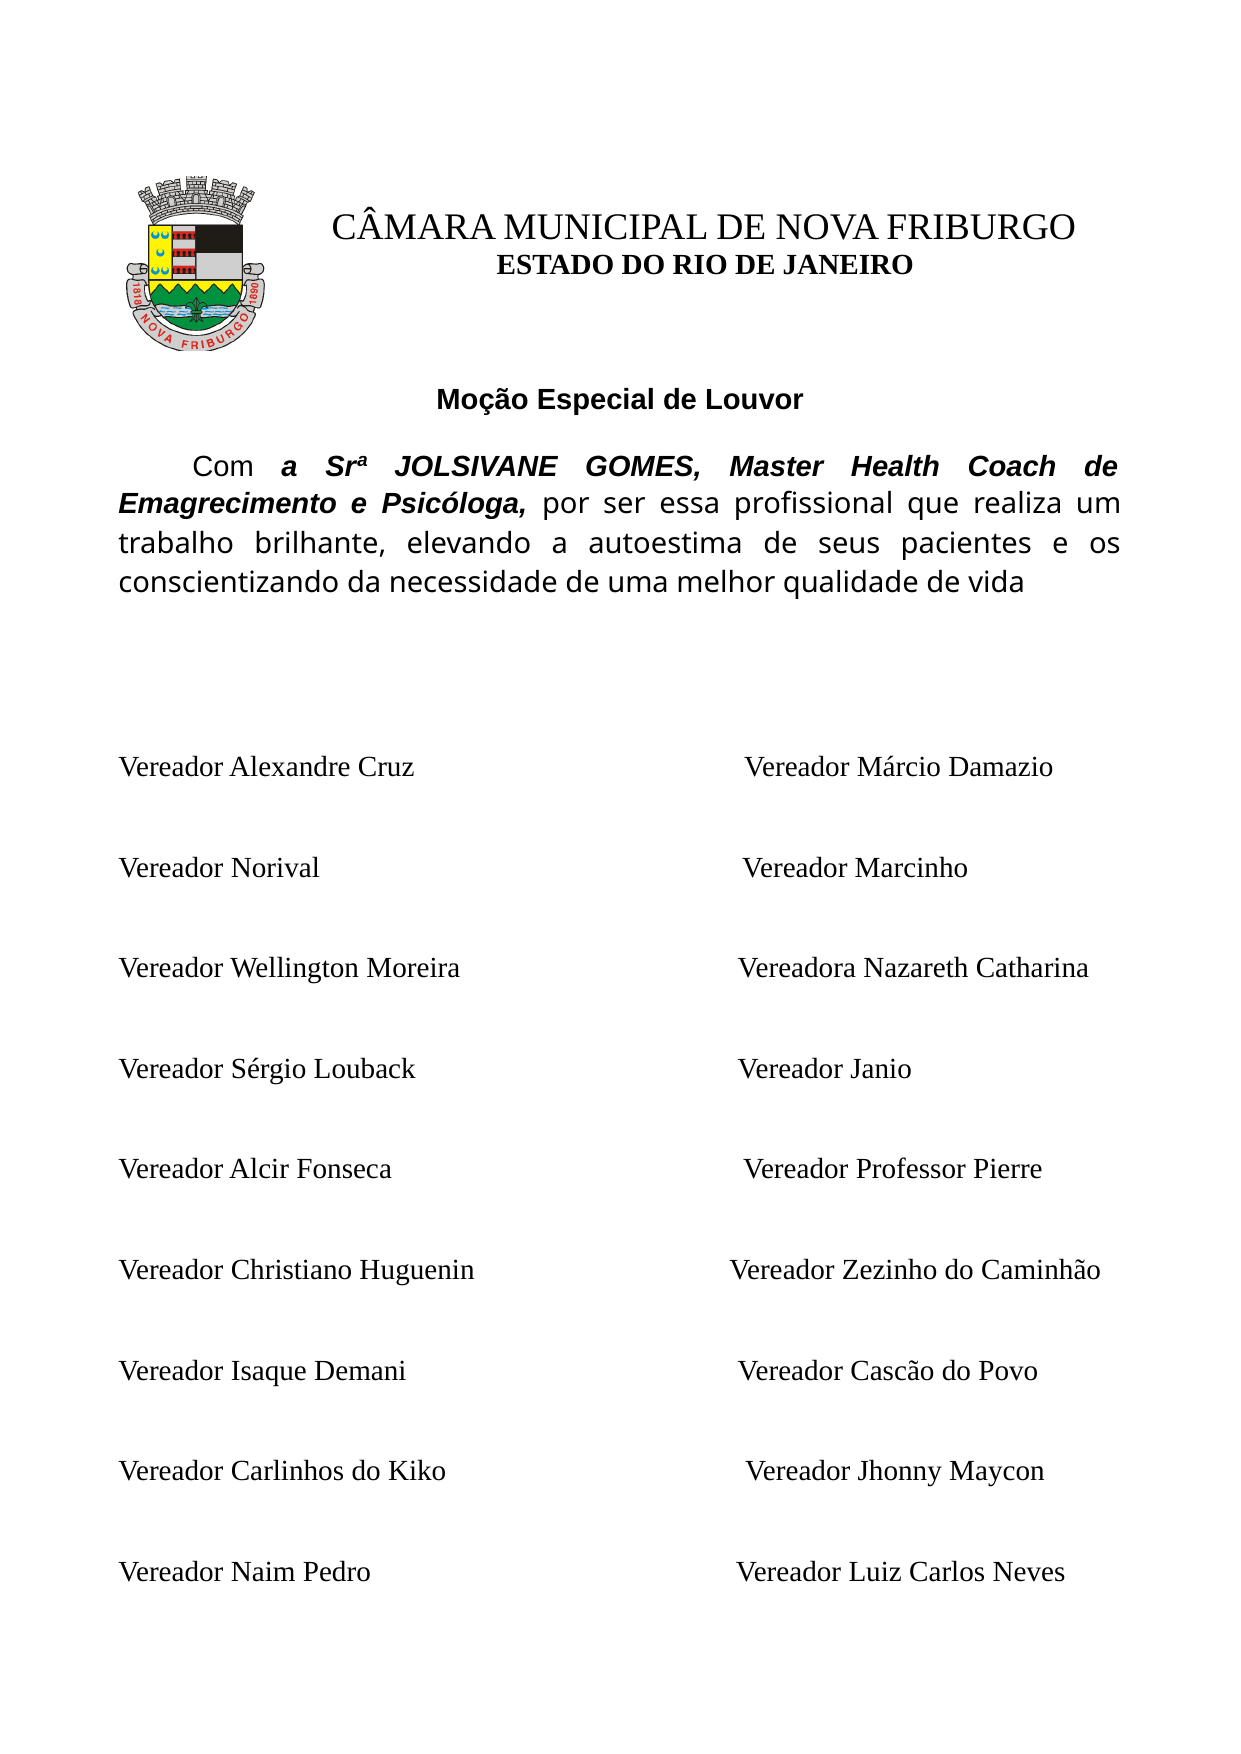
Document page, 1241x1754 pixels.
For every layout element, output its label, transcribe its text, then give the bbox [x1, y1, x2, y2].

text Vereador Carlinhos do Kiko Vereador Jhonny Maycon [118, 1453, 1122, 1487]
text Vereador Alcir Fonseca Vereador Professor Pierre [118, 1152, 1122, 1185]
text Com a Srª JOLSIVANE GOMES, Master Health Coach de Emagrecimento e Psicóloga, por ser essa profissional que realiza um trabalho brilhante, elevando a autoestima de seus pacientes e os conscientizando da necessidade de uma melhor qualidade de vida [118, 449, 1122, 601]
text CÂMARA MUNICIPAL DE NOVA FRIBURGO [267, 204, 1122, 247]
text Vereador Alexandre Cruz Vereador Márcio Damazio [118, 749, 1122, 783]
text Vereador Norival Vereador Marcinho [118, 850, 1122, 883]
text Vereador Isaque Demani Vereador Cascão do Povo [118, 1353, 1122, 1386]
text Vereador Christiano Huguenin Vereador Zezinho do Caminhão [118, 1252, 1122, 1286]
text Vereador Wellington Moreira Vereadora Nazareth Catharina [118, 950, 1122, 984]
text ESTADO DO RIO DE JANEIRO [267, 247, 1122, 281]
text Vereador Naim Pedro Vereador Luiz Carlos Neves [118, 1554, 1122, 1588]
text Vereador Sérgio Louback Vereador Janio [118, 1051, 1122, 1084]
text Moção Especial de Louvor [118, 382, 1122, 415]
